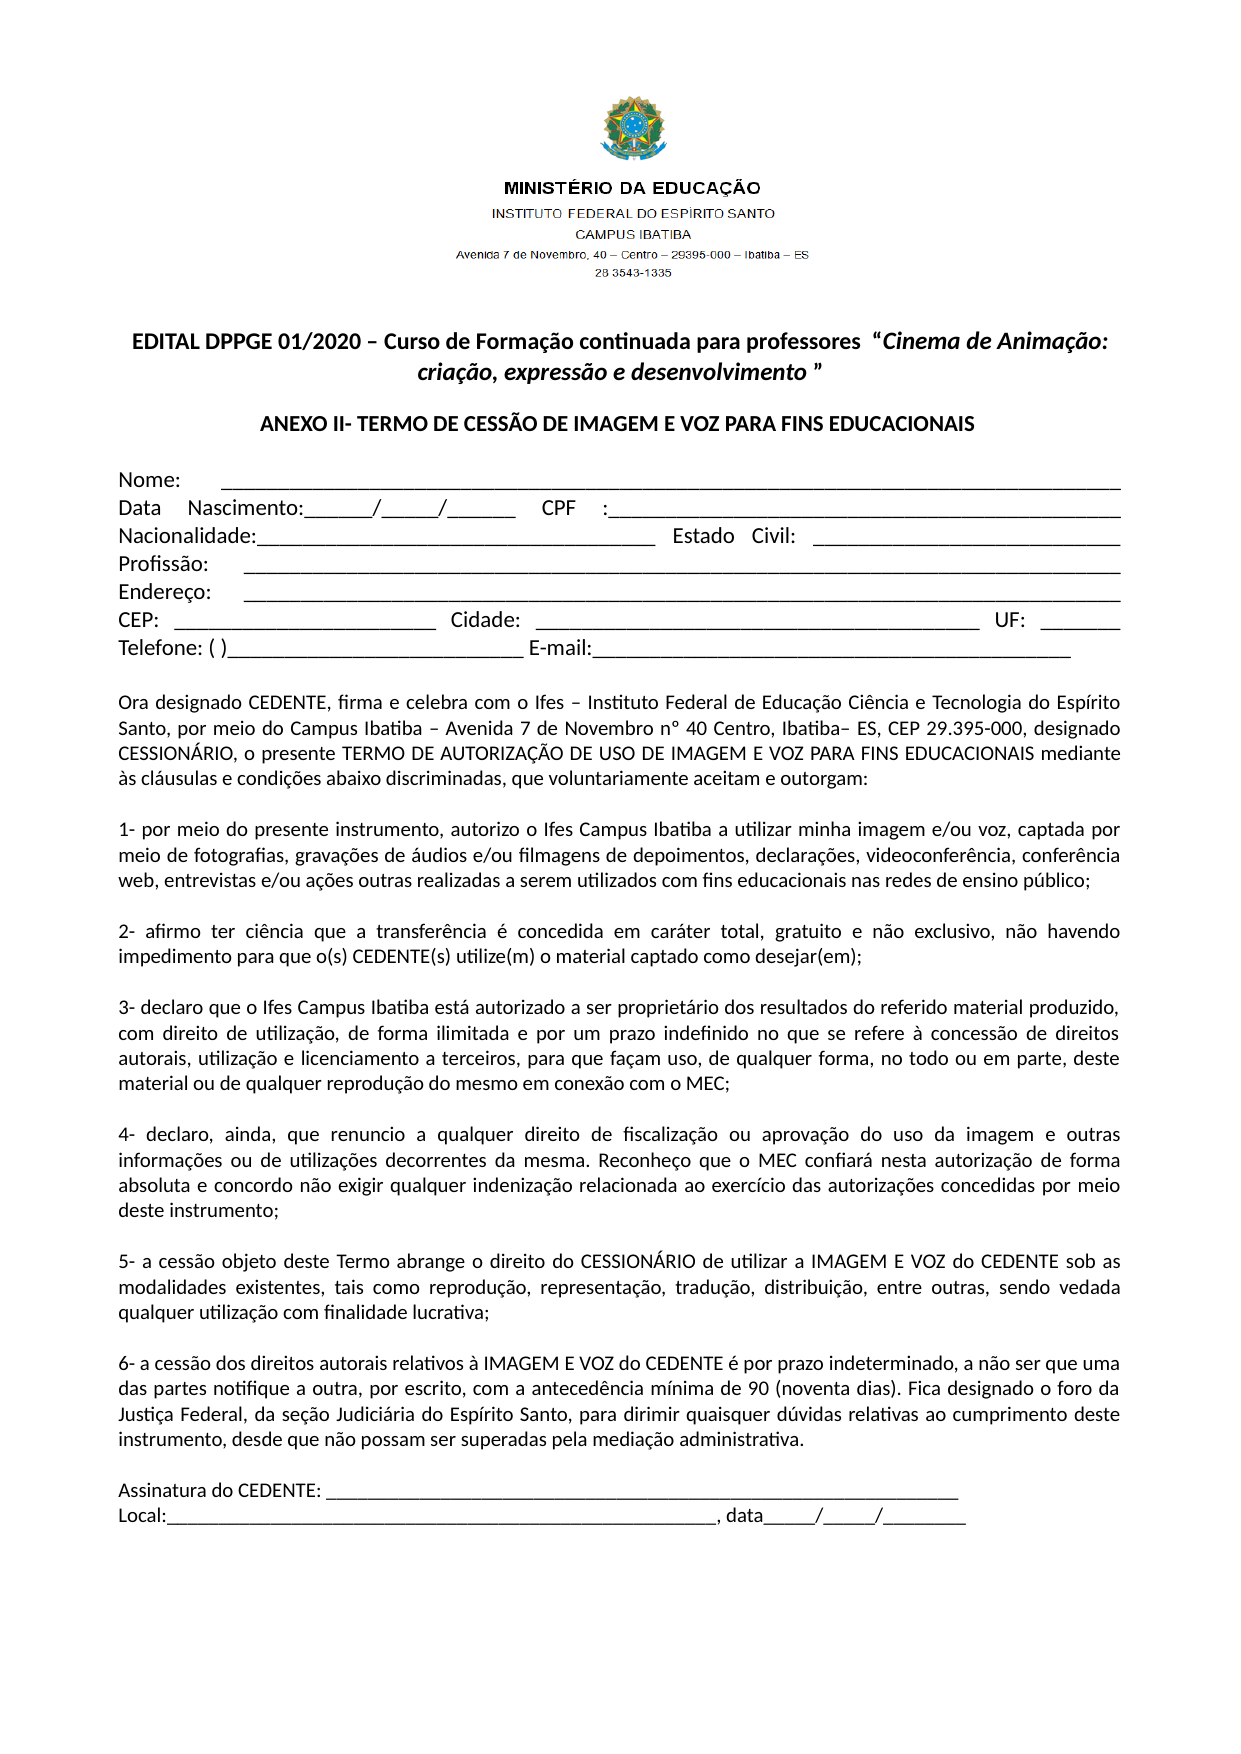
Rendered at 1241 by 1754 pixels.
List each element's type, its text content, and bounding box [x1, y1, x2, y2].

text EDITAL DPPGE 01/2020 – Curso de Formação continuada para professores “Cinema de Animação: criação, expressão e desenvolvimento ” [118, 325, 1122, 386]
text 6- a cessão dos direitos autorais relativos à IMAGEM E VOZ do CEDENTE é por prazo indeterminado, a não ser que uma das partes notifique a outra, por escrito, com a antecedência mínima de 90 (noventa dias). Fica designado o foro da Justiça Federal, da seção Judiciária do Espírito Santo, para dirimir quaisquer dúvidas relativas ao cumprimento deste instrumento, desde que não possam ser superadas pela mediação administrativa. [118, 1350, 1122, 1452]
text ANEXO II- TERMO DE CESSÃO DE IMAGEM E VOZ PARA FINS EDUCACIONAIS [118, 409, 1122, 437]
text Nome: _______________________________________________________________________________ Data Nascimento:______/_____/______ CPF :_____________________________________________ Nacionalidade:___________________________________ Estado Civil: ___________________________ Profissão: _____________________________________________________________________________ Endereço: _____________________________________________________________________________ CEP: _______________________ Cidade: _______________________________________ UF: _______ Telefone: ( )__________________________ E-mail:__________________________________________ [118, 465, 1122, 661]
text Ora designado CEDENTE, firma e celebra com o Ifes – Instituto Federal de Educação Ciência e Tecnologia do Espírito Santo, por meio do Campus Ibatiba – Avenida 7 de Novembro nº 40 Centro, Ibatiba– ES, CEP 29.395-000, designado CESSIONÁRIO, o presente TERMO DE AUTORIZAÇÃO DE USO DE IMAGEM E VOZ PARA FINS EDUCACIONAIS mediante às cláusulas e condições abaixo discriminadas, que voluntariamente aceitam e outorgam: [118, 689, 1122, 791]
text Assinatura do CEDENTE: _____________________________________________________________ [118, 1477, 1122, 1503]
text 3- declaro que o Ifes Campus Ibatiba está autorizado a ser proprietário dos resultados do referido material produzido, com direito de utilização, de forma ilimitada e por um prazo indefinido no que se refere à concessão de direitos autorais, utilização e licenciamento a terceiros, para que façam uso, de qualquer forma, no todo ou em parte, deste material ou de qualquer reprodução do mesmo em conexão com o MEC; [118, 994, 1122, 1096]
text 2- afirmo ter ciência que a transferência é concedida em caráter total, gratuito e não exclusivo, não havendo impedimento para que o(s) CEDENTE(s) utilize(m) o material captado como desejar(em); [118, 918, 1122, 969]
text Local:_____________________________________________________, data_____/_____/________ [118, 1503, 1122, 1528]
text 1- por meio do presente instrumento, autorizo o Ifes Campus Ibatiba a utilizar minha imagem e/ou voz, captada por meio de fotografias, gravações de áudios e/ou filmagens de depoimentos, declarações, videoconferência, conferência web, entrevistas e/ou ações outras realizadas a serem utilizados com fins educacionais nas redes de ensino público; [118, 816, 1122, 893]
text 5- a cessão objeto deste Termo abrange o direito do CESSIONÁRIO de utilizar a IMAGEM E VOZ do CEDENTE sob as modalidades existentes, tais como reprodução, representação, tradução, distribuição, entre outras, sendo vedada qualquer utilização com finalidade lucrativa; [118, 1248, 1122, 1325]
text 4- declaro, ainda, que renuncio a qualquer direito de fiscalização ou aprovação do uso da imagem e outras informações ou de utilizações decorrentes da mesma. Reconheço que o MEC confiará nesta autorização de forma absoluta e concordo não exigir qualquer indenização relacionada ao exercício das autorizações concedidas por meio deste instrumento; [118, 1121, 1122, 1223]
picture [443, 93, 814, 283]
